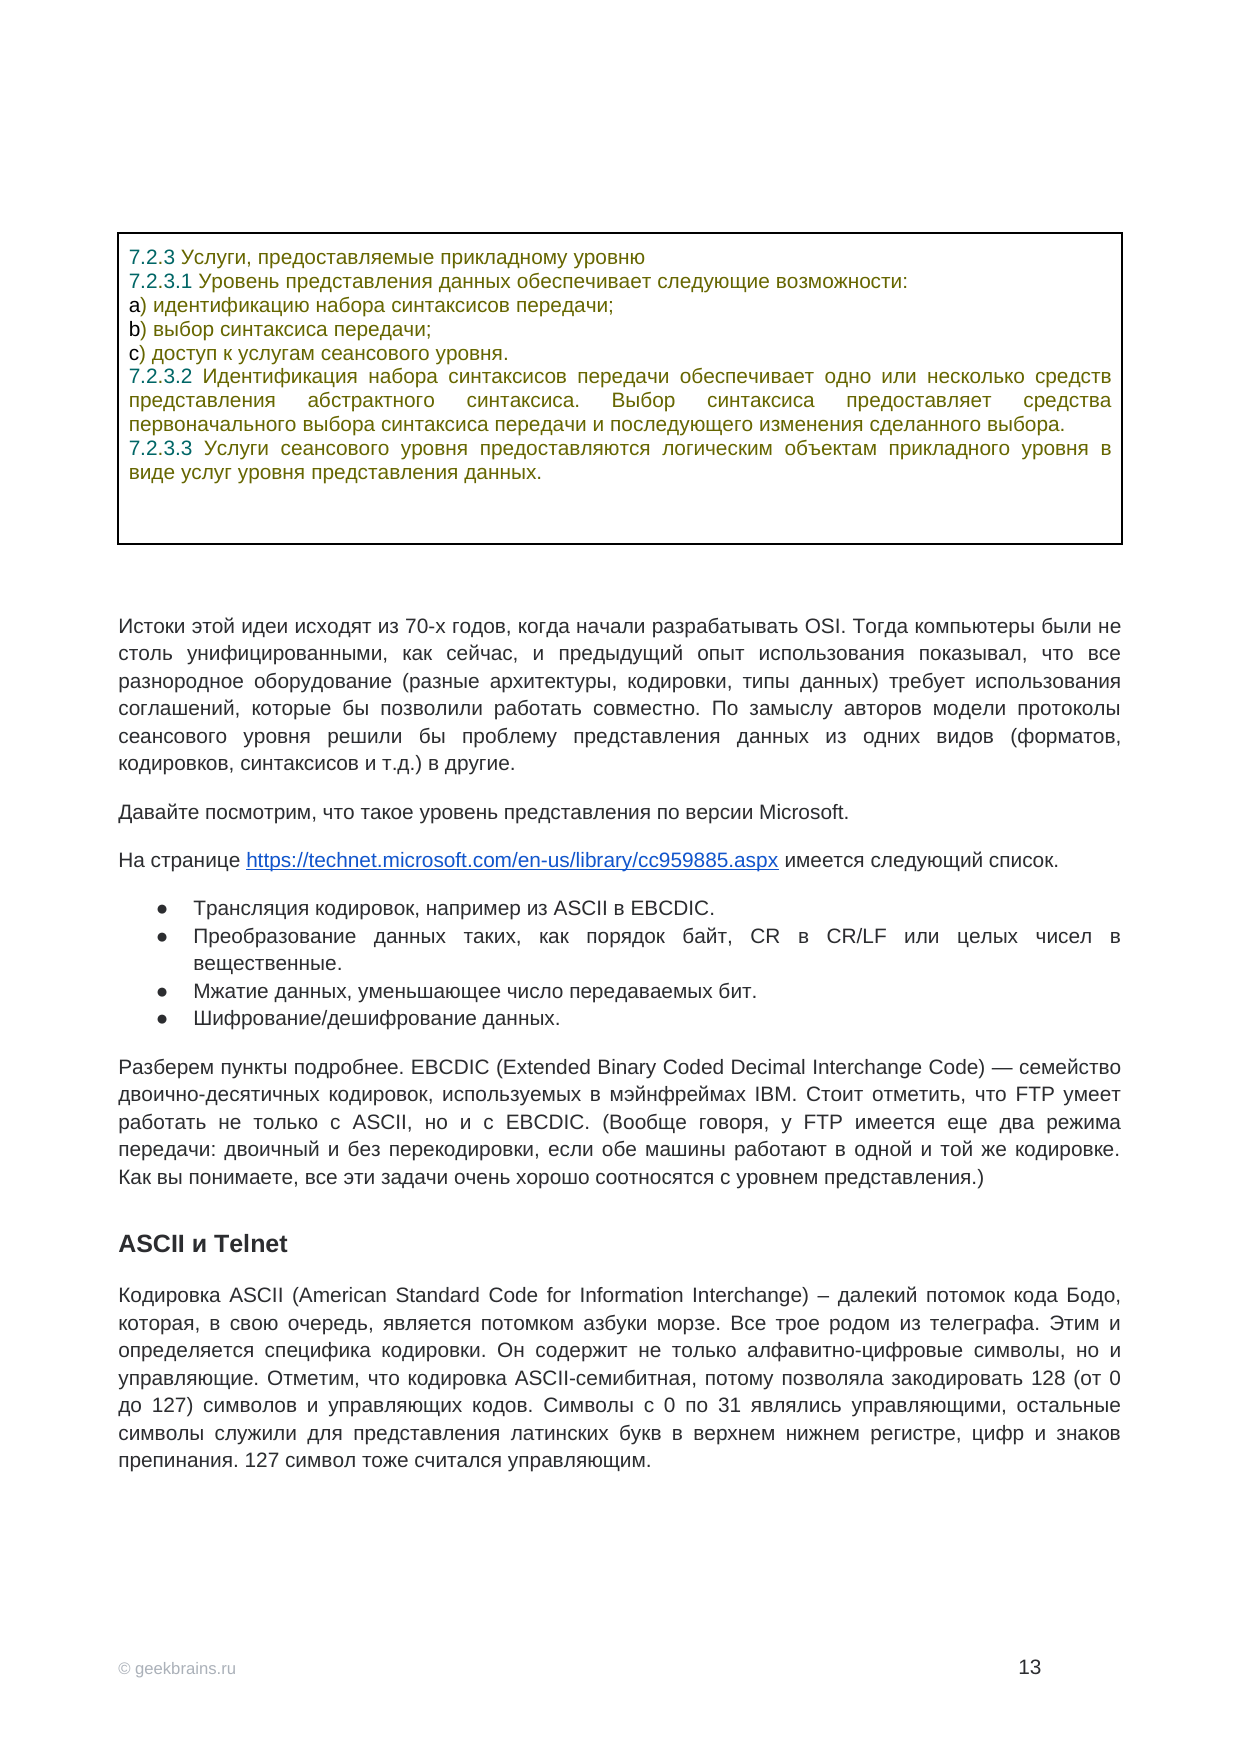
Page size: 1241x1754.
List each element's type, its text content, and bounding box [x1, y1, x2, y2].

table_header 7.2.3 Услуги, предоставляемые прикладному уровню 7.2.3.1 Уровень представления данных обеспечивает следующие возможности: a) идентификацию набора синтаксисов передачи; b) выбор синтаксиса передачи; c) доступ к услугам сеансового уровня. 7.2.3.2 Идентификация набора синтаксисов передачи обеспечивает одно или несколько средств представления абстрактного синтаксиса. Выбор синтаксиса предоставляет средства первоначального выбора синтаксиса передачи и последующего изменения сделанного выбора. 7.2.3.3 Услуги сеансового уровня предоставляются логическим объектам прикладного уровня в виде услуг уровня представления данных. [119, 234, 1121, 542]
subtitle ASCII и Telnet [118, 1229, 1122, 1258]
text Кодировка ASCII (American Standard Code for Information Interchange) – далекий потомок кода Бодо, которая, в свою очередь, является потомком азбуки морзе. Все трое родом из телеграфа. Этим и определяется специфика кодировки. Он содержит не только алфавитно-цифровые символы, но и управляющие. Отметим, что кодировка ASCII-семибитная, потому позволяла закодировать 128 (от 0 до 127) символов и управляющих кодов. Символы с 0 по 31 являлись управляющими, остальные символы служили для представления латинских букв в верхнем нижнем регистре, цифр и знаков препинания. 127 символ тоже считался управляющим. [118, 1283, 1122, 1472]
list Шифрование/дешифрование данных. [156, 1006, 1122, 1030]
text Разберем пункты подробнее. EBCDIC (Extended Binary Coded Decimal Interchange Code) — семейство двоично-десятичных кодировок, используемых в мэйнфреймах IBM. Стоит отметить, что FTP умеет работать не только с ASCII, но и с EBCDIC. (Вообще говоря, у FTP имеется еще два режима передачи: двоичный и без перекодировки, если обе машины работают в одной и той же кодировке. Как вы понимаете, все эти задачи очень хорошо соотносятся с уровнем представления.) [118, 1054, 1122, 1188]
list Преобразование данных таких, как порядок байт, CR в CR/LF или целых чисел в вещественные. [156, 924, 1122, 975]
text На странице https://technet.microsoft.com/en-us/library/cc959885.aspx имеется следующий список. [118, 848, 1122, 872]
text Истоки этой идеи исходят из 70-х годов, когда начали разрабатывать OSI. Тогда компьютеры были не столь унифицированными, как сейчас, и предыдущий опыт использования показывал, что все разнородное оборудование (разные архитектуры, кодировки, типы данных) требует использования соглашений, которые бы позволили работать совместно. По замыслу авторов модели протоколы сеансового уровня решили бы проблему представления данных из одних видов (форматов, кодировков, синтаксисов и т.д.) в другие. [118, 614, 1122, 775]
list Трансляция кодировок, например из ASCII в EBCDIC. [156, 896, 1122, 920]
list Мжатие данных, уменьшающее число передаваемых бит. [156, 979, 1122, 1003]
text Давайте посмотрим, что такое уровень представления по версии Microsoft. [118, 799, 1122, 823]
